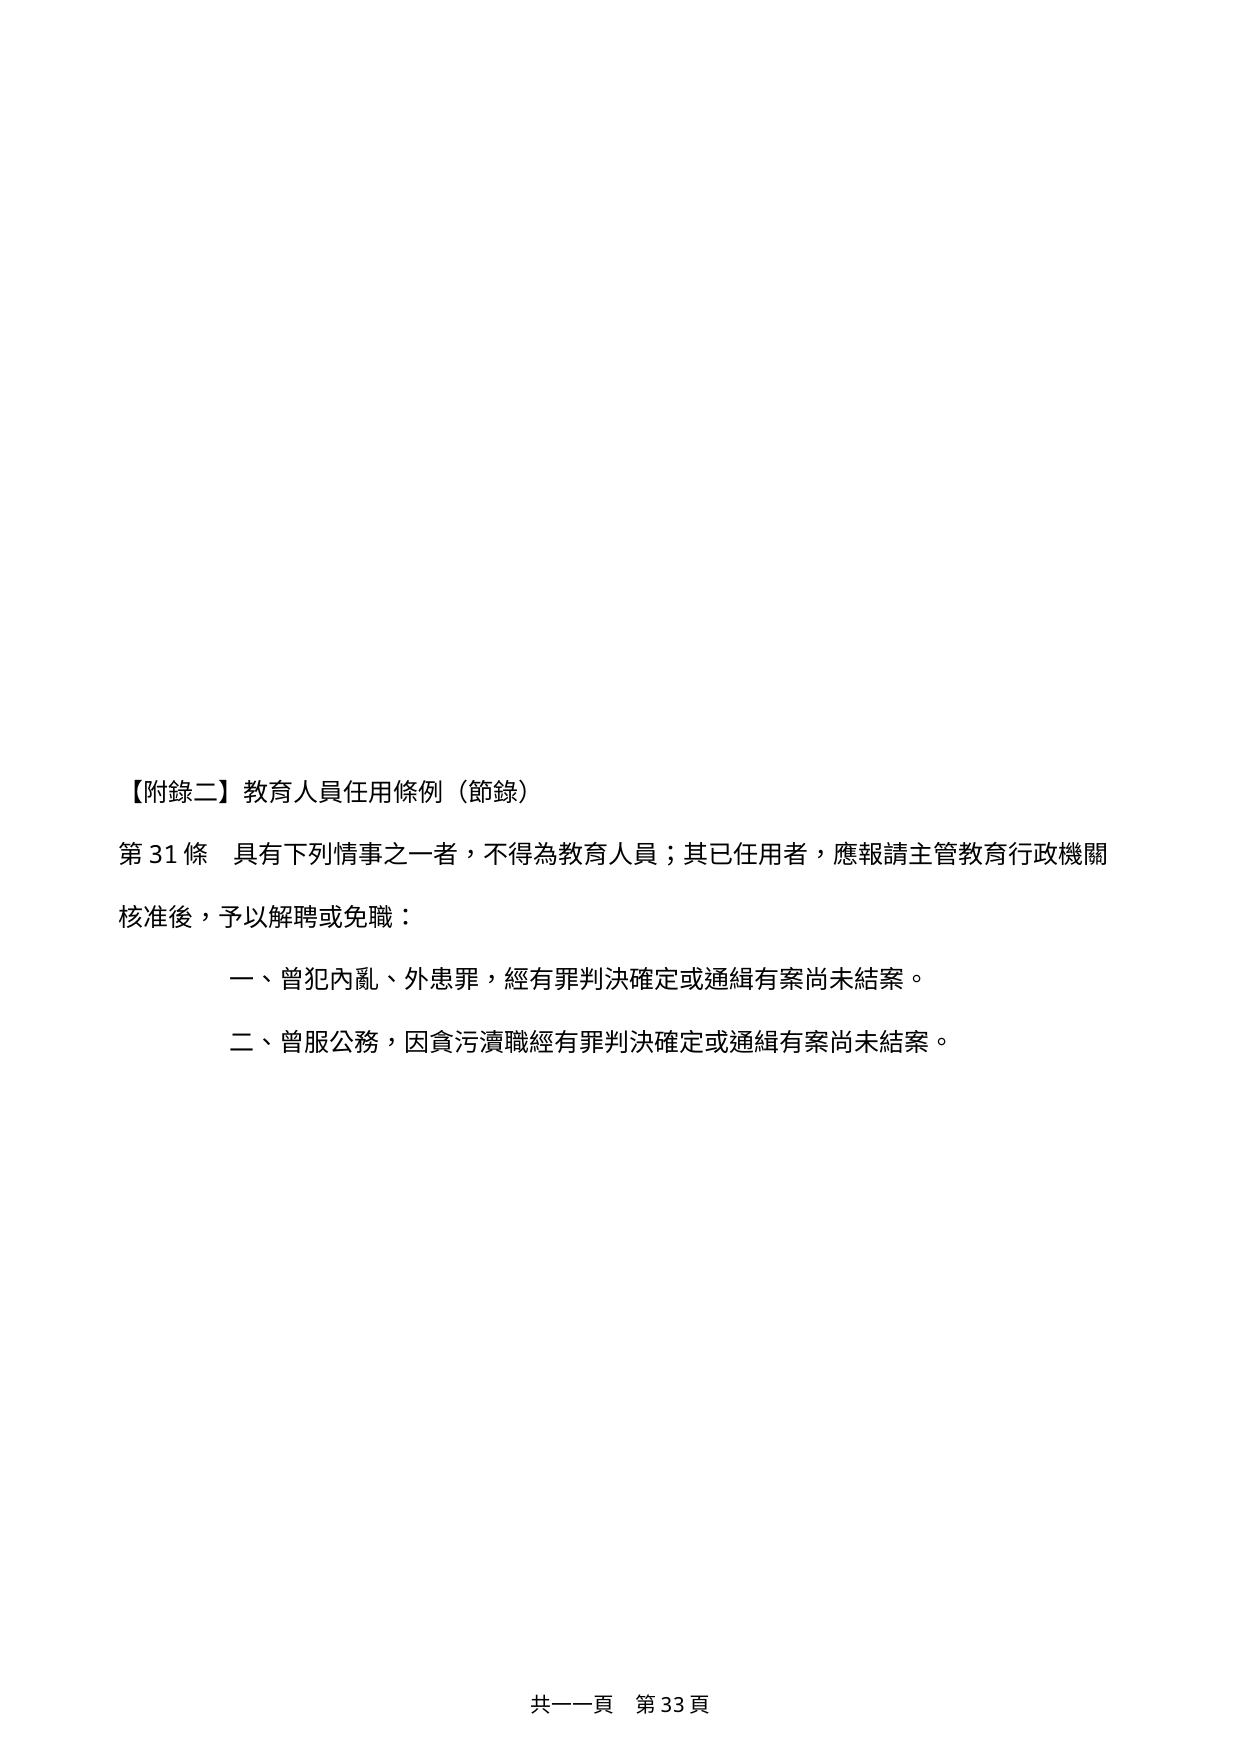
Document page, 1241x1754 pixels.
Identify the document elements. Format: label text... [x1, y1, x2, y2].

text 第31條 具有下列情事之一者，不得為教育人員；其已任用者，應報請主管教育行政機關核准後，予以解聘或免職： [118, 811, 1122, 936]
text 【附錄二】教育人員任用條例（節錄） [118, 749, 1122, 811]
text 一、曾犯內亂、外患罪，經有罪判決確定或通緝有案尚未結案。 [118, 936, 1122, 999]
text 二、曾服公務，因貪污瀆職經有罪判決確定或通緝有案尚未結案。 [118, 999, 1122, 1061]
